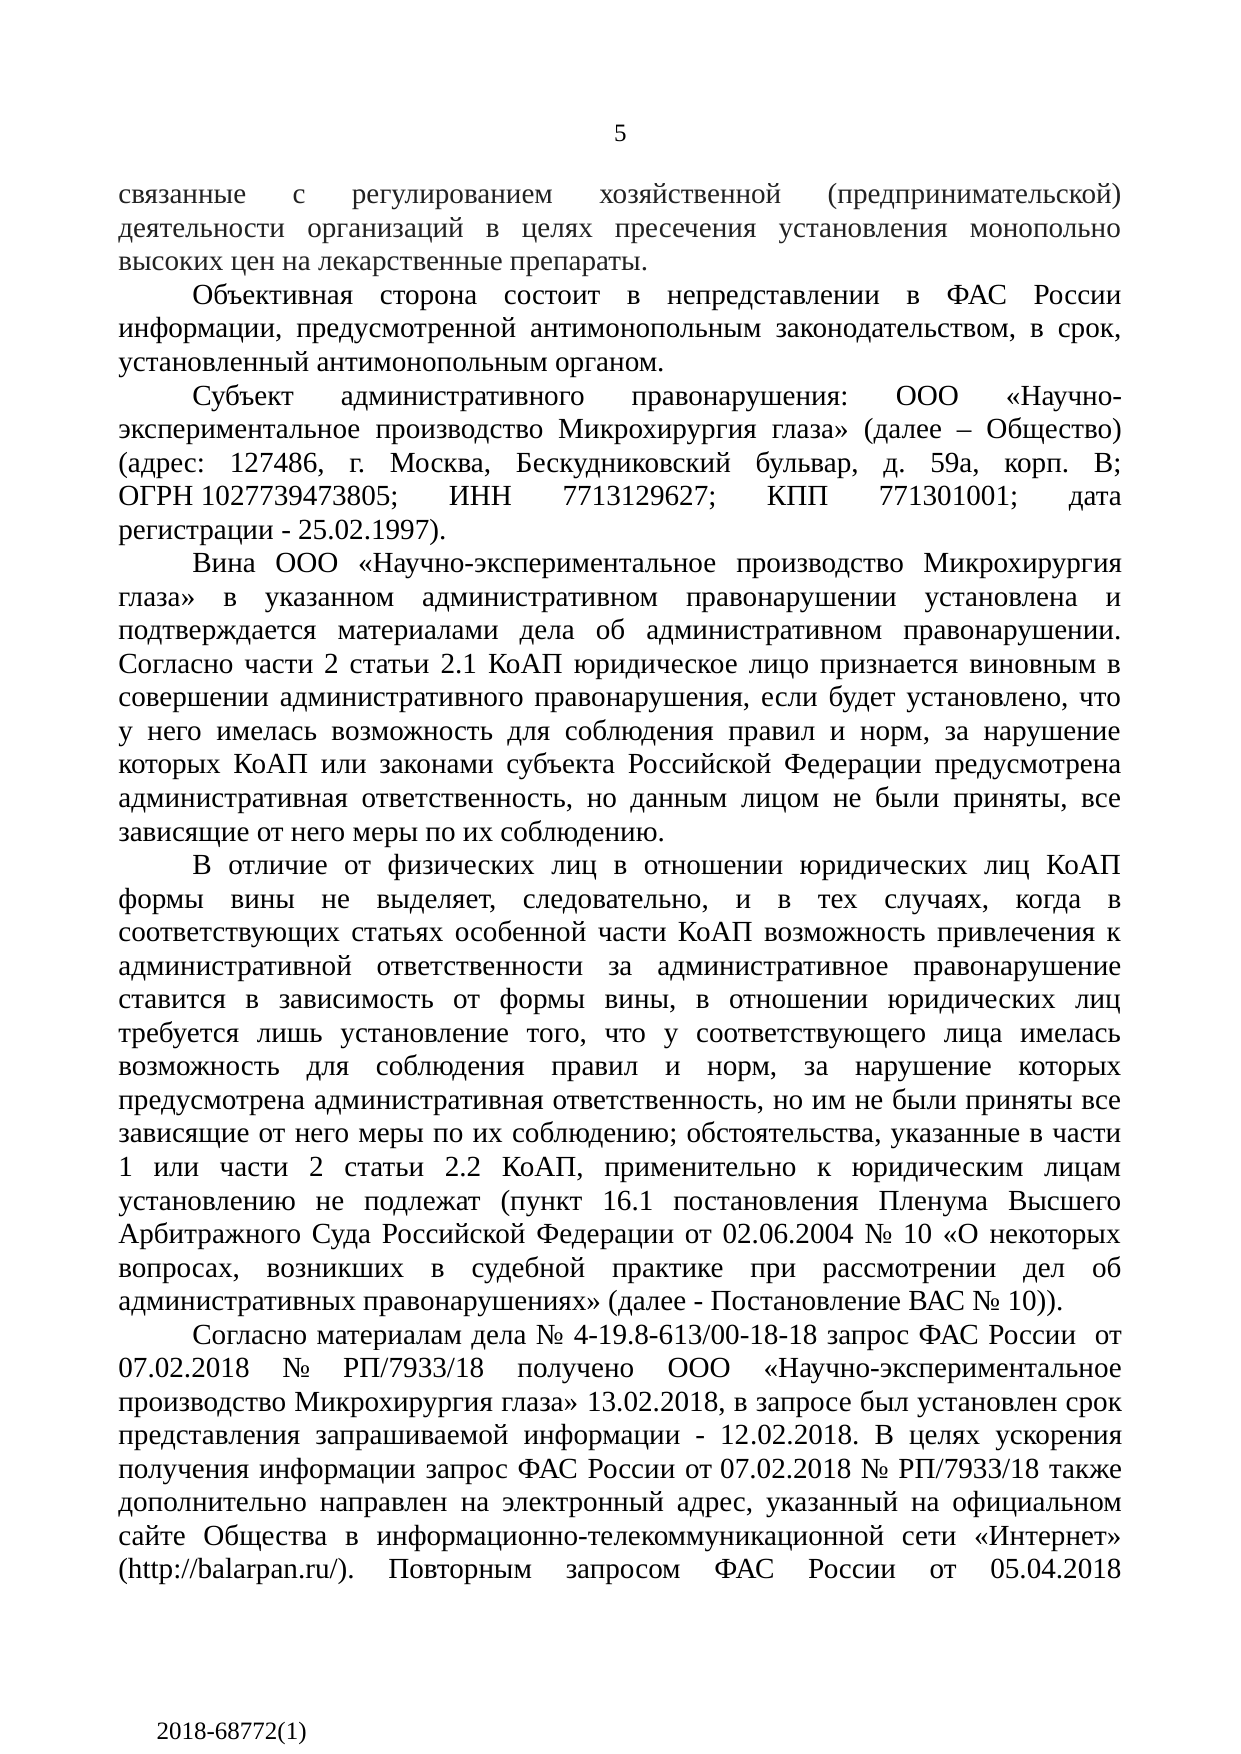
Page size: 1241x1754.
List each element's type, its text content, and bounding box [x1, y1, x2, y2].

text Субъект административного правонарушения: ООО «Научно-экспериментальное производство Микрохирургия глаза» (далее – Общество) (адрес: 127486, г. Москва, Бескудниковский бульвар, д. 59а, корп. В; ОГРН 1027739473805; ИНН 7713129627; КПП 771301001; дата регистрации - 25.02.1997). [118, 378, 1122, 545]
text Согласно материалам дела № 4-19.8-613/00-18-18 запрос ФАС России от 07.02.2018 № РП/7933/18 получено ООО «Научно-экспериментальное производство Микрохирургия глаза» 13.02.2018, в запросе был установлен срок представления запрашиваемой информации - 12.02.2018. В целях ускорения получения информации запрос ФАС России от 07.02.2018 № РП/7933/18 также дополнительно направлен на электронный адрес, указанный на официальном сайте Общества в информационно-телекоммуникационной сети «Интернет» (http://balarpan.ru/). Повторным запросом ФАС России от 05.04.2018 [118, 1317, 1122, 1585]
text Вина ООО «Научно-экспериментальное производство Микрохирургия глаза» в указанном административном правонарушении установлена и подтверждается материалами дела об административном правонарушении. Согласно части 2 статьи 2.1 КоАП юридическое лицо признается виновным в совершении административного правонарушения, если будет установлено, что у него имелась возможность для соблюдения правил и норм, за нарушение которых КоАП или законами субъекта Российской Федерации предусмотрена административная ответственность, но данным лицом не были приняты, все зависящие от него меры по их соблюдению. [118, 545, 1122, 847]
text связанные с регулированием хозяйственной (предпринимательской) деятельности организаций в целях пресечения установления монопольно высоких цен на лекарственные препараты. [118, 176, 1122, 277]
text Объективная сторона состоит в непредставлении в ФАС России информации, предусмотренной антимонопольным законодательством, в срок, установленный антимонопольным органом. [118, 277, 1122, 378]
text В отличие от физических лиц в отношении юридических лиц КоАП формы вины не выделяет, следовательно, и в тех случаях, когда в соответствующих статьях особенной части КоАП возможность привлечения к административной ответственности за административное правонарушение ставится в зависимость от формы вины, в отношении юридических лиц требуется лишь установление того, что у соответствующего лица имелась возможность для соблюдения правил и норм, за нарушение которых предусмотрена административная ответственность, но им не были приняты все зависящие от него меры по их соблюдению; обстоятельства, указанные в части 1 или части 2 статьи 2.2 КоАП, применительно к юридическим лицам установлению не подлежат (пункт 16.1 постановления Пленума Высшего Арбитражного Суда Российской Федерации от 02.06.2004 № 10 «О некоторых вопросах, возникших в судебной практике при рассмотрении дел об административных правонарушениях» (далее - Постановление ВАС № 10)). [118, 847, 1122, 1317]
